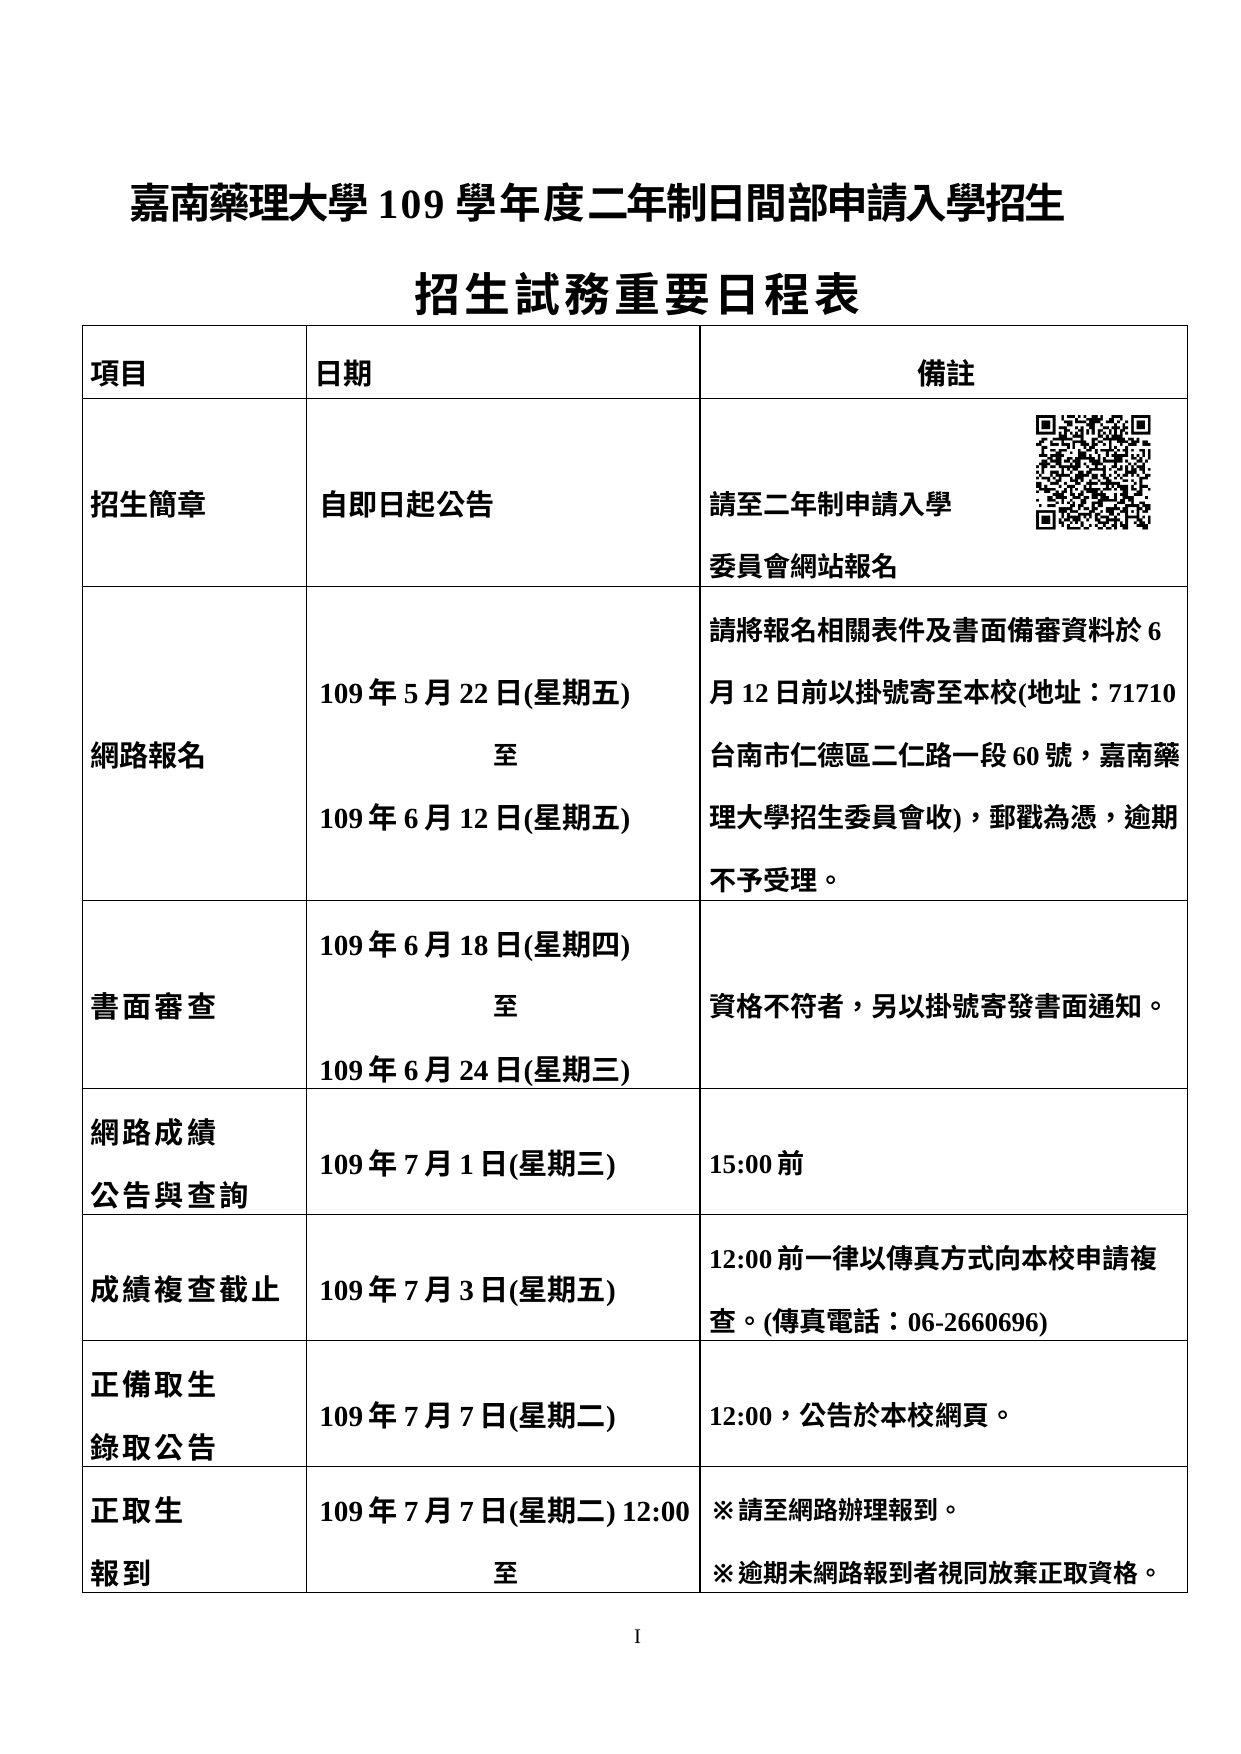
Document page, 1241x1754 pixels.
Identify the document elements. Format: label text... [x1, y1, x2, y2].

table_cell 109年5月22日(星期五) 至 109年6月12日(星期五) [307, 587, 699, 899]
table_cell 12:00前一律以傳真方式向本校申請複查。(傳真電話：06-2660696) [701, 1215, 1187, 1340]
table_cell 自即日起公告 [307, 399, 699, 586]
table_cell 資格不符者，另以掛號寄發書面通知。 [701, 901, 1187, 1088]
table_cell 109年7月7日(星期二) [307, 1341, 699, 1466]
table_header 備註 [701, 326, 1187, 397]
text 招生試務重要日程表 [124, 258, 1146, 324]
table_header 日期 [307, 326, 699, 397]
text 嘉南藥理大學109學年度二年制日間部申請入學招生 [124, 158, 1146, 221]
table_cell 109年7月3日(星期五) [307, 1215, 699, 1340]
table_cell ※請至網路辦理報到。 ※逾期未網路報到者視同放棄正取資格。 [701, 1467, 1187, 1592]
table_cell 成績複查截止 [83, 1215, 306, 1340]
table_cell 網路成績 公告與查詢 [83, 1089, 306, 1214]
table_cell 招生簡章 [83, 399, 306, 586]
table_cell 正備取生 錄取公告 [83, 1341, 306, 1466]
table_cell 請至二年制申請入學 委員會網站報名 [701, 399, 1187, 586]
table_cell 12:00，公告於本校網頁。 [701, 1341, 1187, 1466]
table_cell 網路報名 [83, 587, 306, 899]
table_header 項目 [83, 326, 306, 397]
table_cell 109年7月1日(星期三) [307, 1089, 699, 1214]
table_cell 書面審查 [83, 901, 306, 1088]
table_cell 請將報名相關表件及書面備審資料於6月12日前以掛號寄至本校(地址：71710台南市仁德區二仁路一段60號，嘉南藥理大學招生委員會收)，郵戳為憑，逾期不予受理。 [701, 587, 1187, 899]
table_cell 正取生 報到 [83, 1467, 306, 1592]
table_cell 109年6月18日(星期四) 至 109年6月24日(星期三) [307, 901, 699, 1088]
table_cell 109年7月7日(星期二) 12:00 至 [307, 1467, 699, 1592]
table_cell 15:00前 [701, 1089, 1187, 1214]
